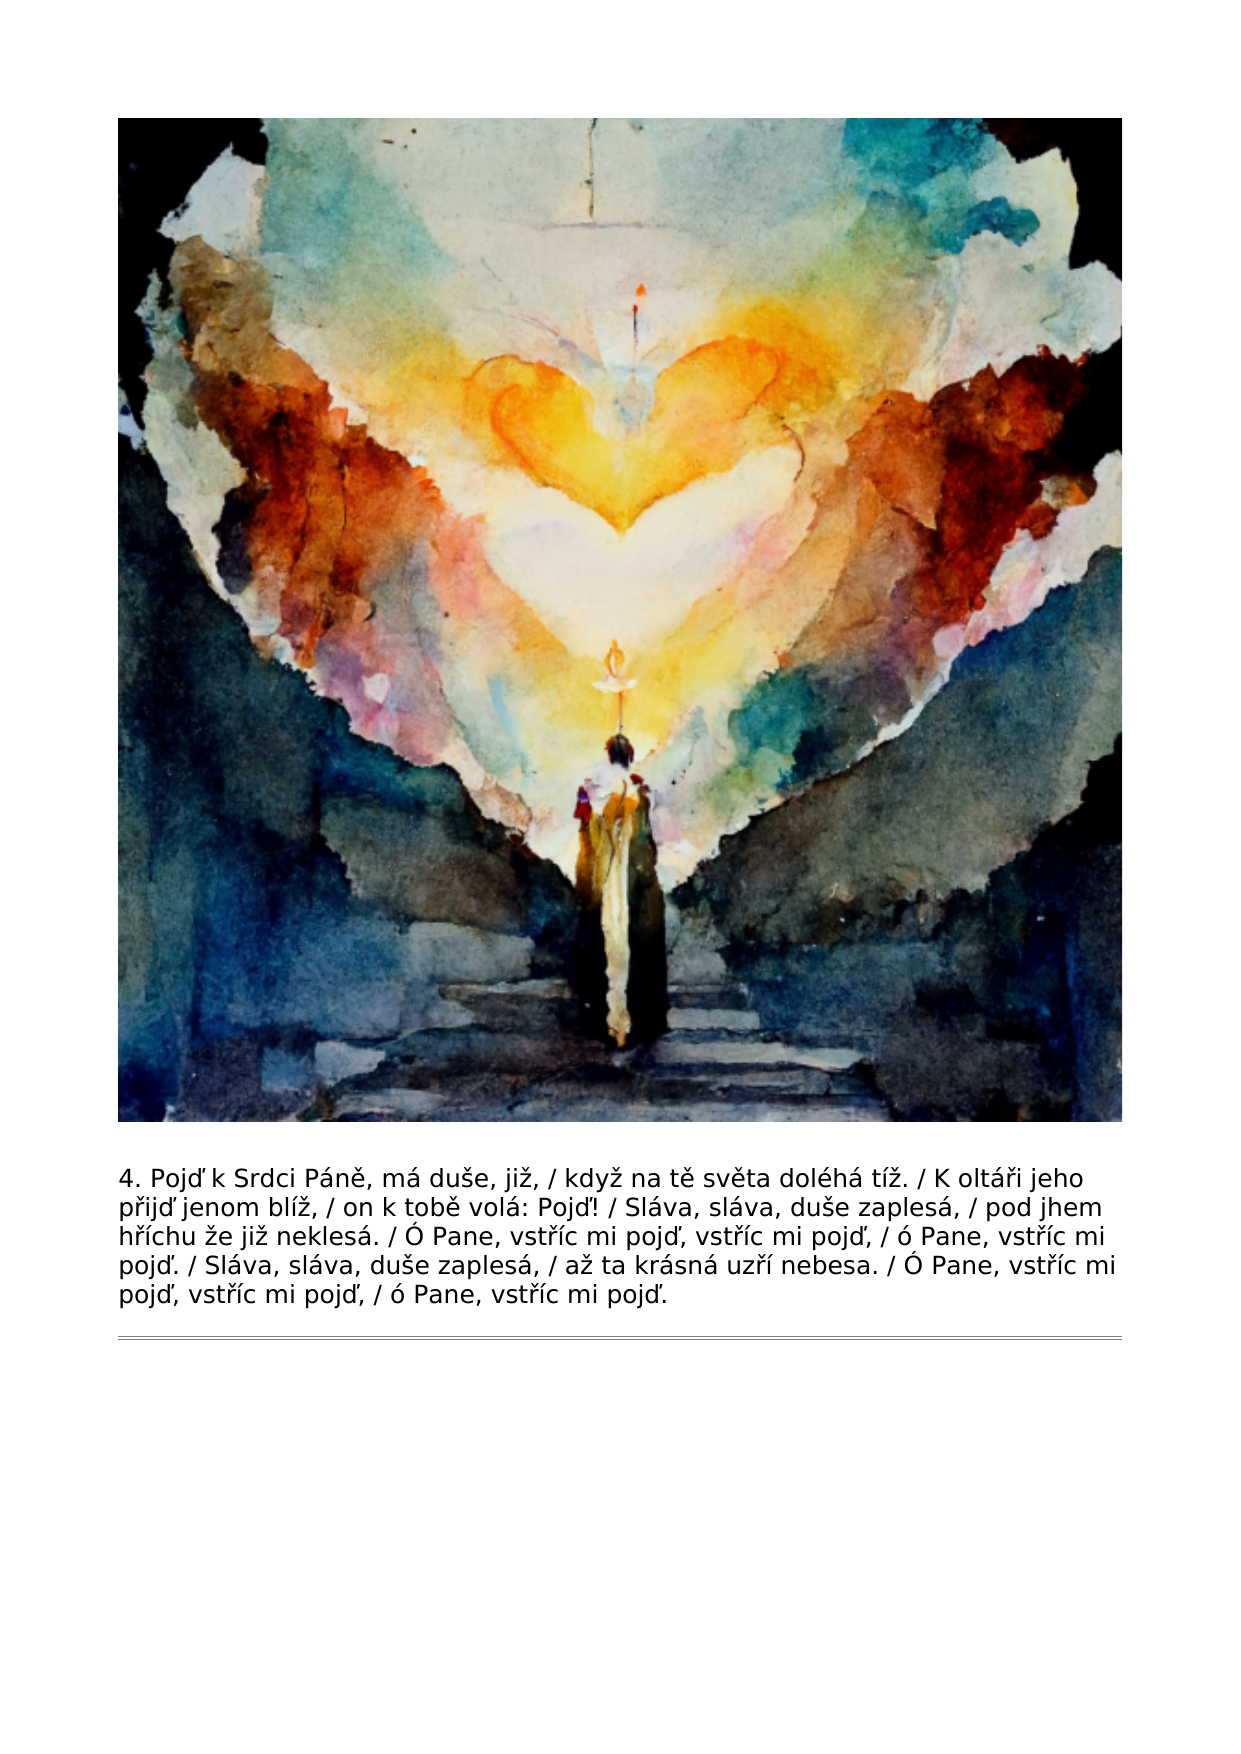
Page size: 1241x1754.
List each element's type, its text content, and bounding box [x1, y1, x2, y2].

picture [118, 118, 1123, 1122]
text 4. Pojď k Srdci Páně, má duše, již, / když na tě světa doléhá tíž. / K oltáři jeho přijď jenom blíž, / on k tobě volá: Pojď! / Sláva, sláva, duše zaplesá, / pod jhem hříchu že již neklesá. / Ó Pane, vstříc mi pojď, vstříc mi pojď, / ó Pane, vstříc mi pojď. / Sláva, sláva, duše zaplesá, / až ta krásná uzří nebesa. / Ó Pane, vstříc mi pojď, vstříc mi pojď, / ó Pane, vstříc mi pojď. [118, 1164, 1122, 1309]
